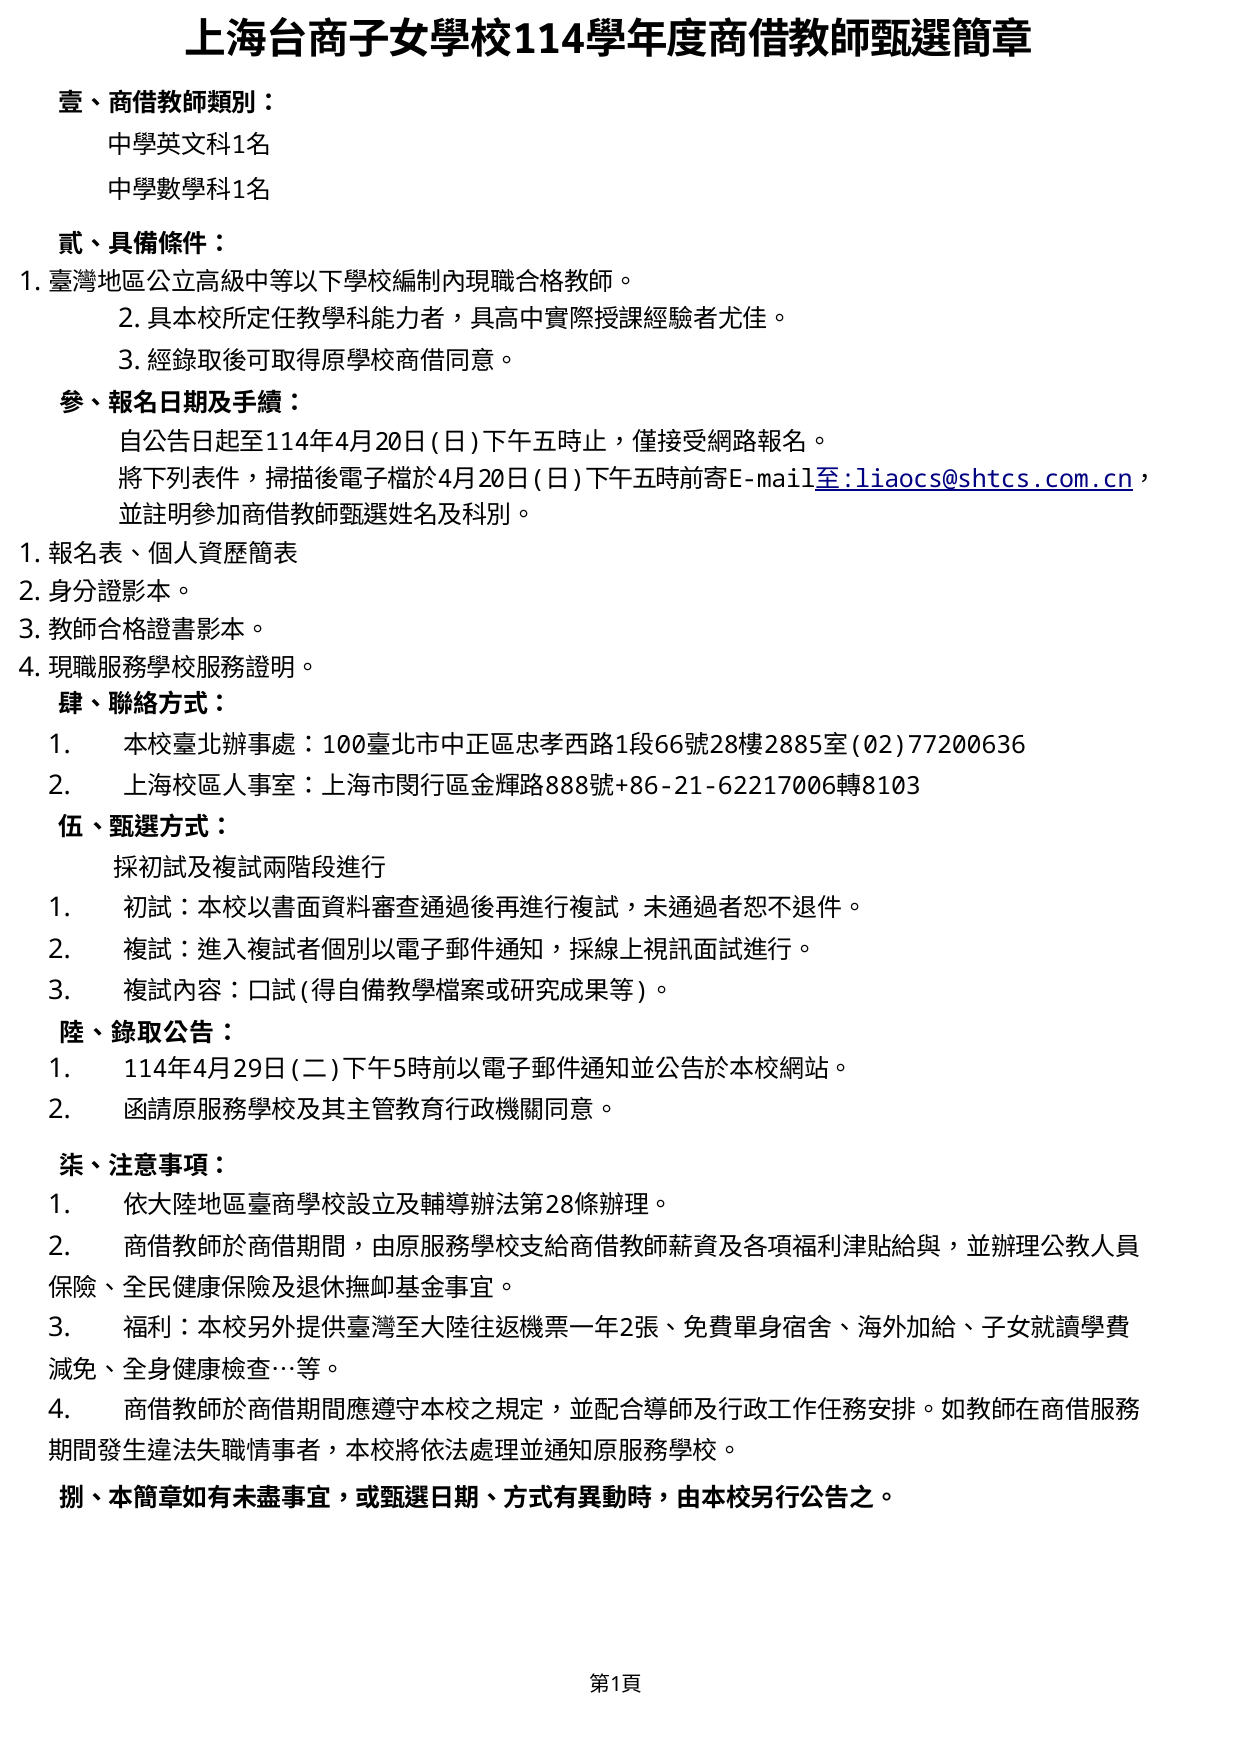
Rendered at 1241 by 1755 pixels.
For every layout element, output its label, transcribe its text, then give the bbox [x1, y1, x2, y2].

text 伍、甄選方式： [59, 807, 352, 843]
text 將下列表件，掃描後電子檔於4月20日(日)下午五時前寄E-mail至:liaocs@shtcs.com.cn，並註明參加商借教師甄選姓名及科別。 [118, 458, 1167, 531]
text 中學英文科1名 [59, 125, 688, 161]
list 經錄取後可取得原學校商借同意。 [118, 341, 624, 377]
list 具本校所定任教學科能力者，具高中實際授課經驗者尤佳。 [118, 299, 816, 336]
list 現職服務學校服務證明。 [18, 646, 1193, 684]
subtitle 捌、本簡章如有未盡事宜，或甄選日期、方式有異動時，由本校另行公告之。 [59, 1478, 1193, 1514]
list 本校臺北辦事處：100臺北市中正區忠孝西路1段66號28樓2885室(02)77200636 [48, 724, 1141, 761]
list 依大陸地區臺商學校設立及輔導辦法第28條辦理。 [48, 1185, 1141, 1222]
text 上海台商子女學校114學年度商借教師甄選簡章 [93, 0, 1126, 67]
list 身分證影本。 [18, 570, 1193, 608]
list 初試：本校以書面資料審查通過後再進行複試，未通過者恕不退件。 [48, 888, 1141, 925]
subtitle 柒、注意事項： [59, 1131, 1193, 1185]
list 商借教師於商借期間，由原服務學校支給商借教師薪資及各項福利津貼給與，並辦理公教人員保險、全民健康保險及退休撫卹基金事宜。 [48, 1226, 1141, 1304]
list 函請原服務學校及其主管教育行政機關同意。 [48, 1090, 1141, 1127]
list 上海校區人事室：上海市閔行區金輝路888號+86-21-62217006轉8103 [48, 766, 1141, 802]
list 複試內容：口試(得自備教學檔案或研究成果等)。 [48, 970, 1141, 1007]
text 自公告日起至114年4月20日(日)下午五時止，僅接受網路報名。 [118, 422, 1167, 458]
text 陸、錄取公告： [59, 1014, 1141, 1049]
list 報名表、個人資歷簡表 [18, 531, 1193, 570]
text 中學數學科1名 [59, 170, 688, 206]
list 複試：進入複試者個別以電子郵件通知，採線上視訊面試進行。 [48, 929, 1141, 966]
list 教師合格證書影本。 [18, 608, 1193, 646]
list 臺灣地區公立高級中等以下學校編制內現職合格教師。 [18, 261, 1160, 298]
subtitle 貳、具備條件： [59, 223, 1193, 260]
list 福利：本校另外提供臺灣至大陸往返機票一年2張、免費單身宿舍、海外加給、子女就讀學費減免、全身健康檢查…等。 [48, 1308, 1141, 1385]
list 114年4月29日(二)下午5時前以電子郵件通知並公告於本校網站。 [48, 1049, 1141, 1086]
list 商借教師於商借期間應遵守本校之規定，並配合導師及行政工作任務安排。如教師在商借服務期間發生違法失職情事者，本校將依法處理並通知原服務學校。 [48, 1389, 1141, 1467]
text 參、報名日期及手續： [59, 382, 527, 418]
text 採初試及複試兩階段進行 [59, 847, 1126, 884]
text 肆、聯絡方式： [59, 684, 352, 720]
subtitle 壹、商借教師類別： [59, 82, 1193, 118]
